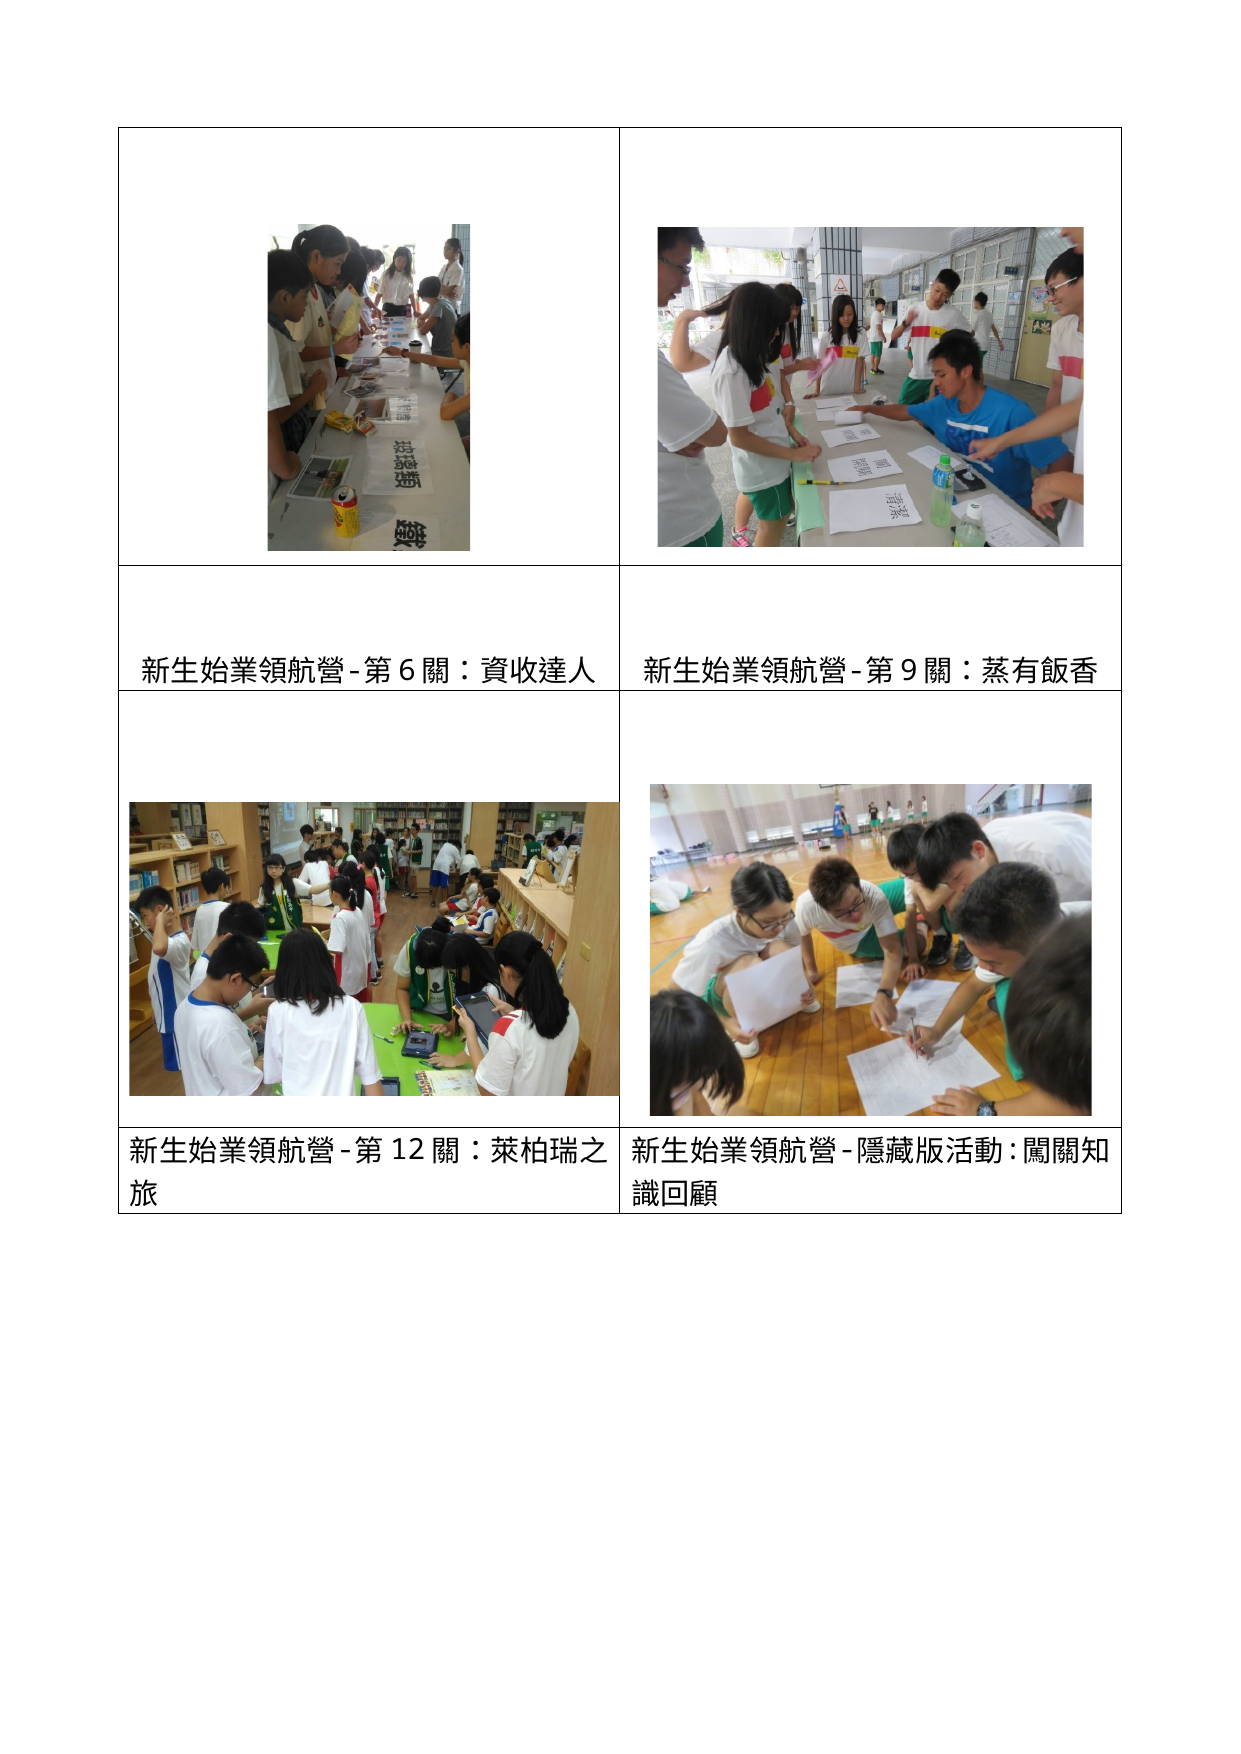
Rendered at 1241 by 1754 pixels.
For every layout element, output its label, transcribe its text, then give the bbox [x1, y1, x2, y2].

table_header [119, 128, 619, 564]
table_cell 新生始業領航營-第9關：蒸有飯香 [620, 566, 1121, 689]
table_cell 新生始業領航營-隱藏版活動:闖關知識回顧 [620, 1128, 1121, 1213]
table_cell [119, 691, 619, 1127]
table_cell [620, 691, 1121, 1127]
table_cell 新生始業領航營-第6關：資收達人 [119, 566, 619, 689]
table_header [620, 128, 1121, 564]
table_cell 新生始業領航營-第12關：萊柏瑞之旅 [119, 1128, 619, 1213]
